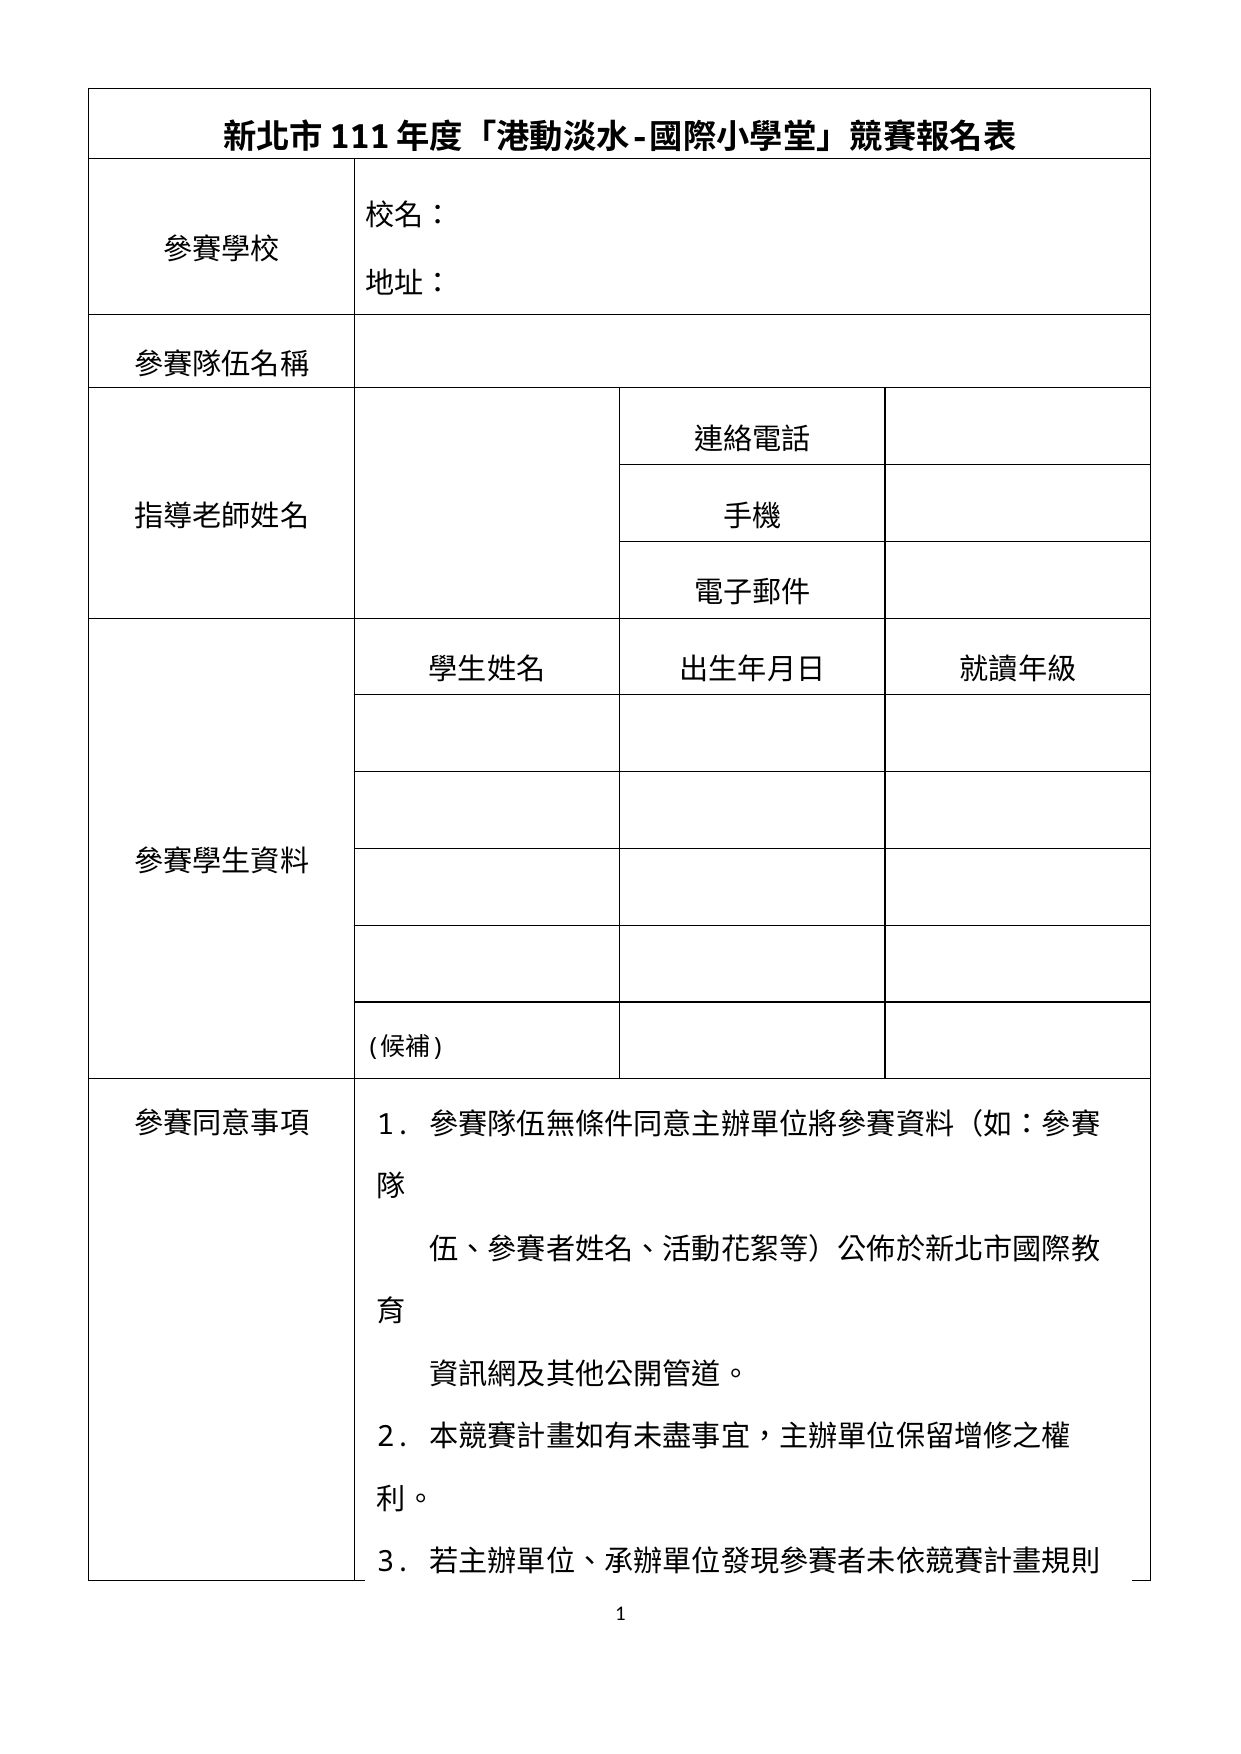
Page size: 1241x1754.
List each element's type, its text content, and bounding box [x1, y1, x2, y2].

table_cell [355, 849, 619, 925]
table_header 新北市111年度「港動淡水-國際小學堂」競賽報名表 [89, 89, 1150, 158]
table_cell 連絡電話 [620, 388, 884, 464]
table_cell [620, 926, 884, 1001]
table_cell [1132, 1079, 1150, 1580]
table_cell [620, 772, 884, 848]
table_cell [886, 388, 1150, 464]
table_cell [620, 849, 884, 925]
table_cell 參賽學校 [89, 159, 354, 314]
table_cell 校名： 地址： [355, 159, 1150, 314]
table_cell [620, 695, 884, 771]
table_cell 參賽隊伍名稱 [89, 315, 354, 387]
table_cell [886, 772, 1150, 848]
table_cell [355, 315, 1150, 387]
table_cell 參賽學生資料 [89, 619, 354, 1078]
table_cell 學生姓名 [355, 619, 619, 694]
table_header 1. 參賽隊伍無條件同意主辦單位將參賽資料（如：參賽隊 伍、參賽者姓名、活動花絮等）公佈於新北市國際教育 資訊網及其他公開管道。 2. 本競賽計畫如有未盡事宜，主辦單位保留增修之權利。 3. 若主辦單位、承辦單位發現參賽者未依競賽計畫規則 [366, 1080, 1131, 1580]
table_cell (候補) [355, 1003, 619, 1078]
table_cell [886, 849, 1150, 925]
table_cell [886, 695, 1150, 771]
table_cell 就讀年級 [886, 619, 1150, 694]
table_cell 出生年月日 [620, 619, 884, 694]
table_cell [355, 926, 619, 1001]
table_cell 參賽同意事項 [89, 1079, 354, 1580]
table_cell 指導老師姓名 [89, 388, 354, 618]
table_cell [355, 772, 619, 848]
table_cell 電子郵件 [620, 542, 884, 618]
table_cell 手機 [620, 465, 884, 541]
table_cell [886, 542, 1150, 618]
table_cell [620, 1003, 884, 1078]
table_cell [355, 1079, 365, 1580]
table_cell [355, 388, 619, 618]
table_cell [886, 1003, 1150, 1078]
table_cell [355, 695, 619, 771]
table_cell [886, 926, 1150, 1001]
table_cell [886, 465, 1150, 541]
